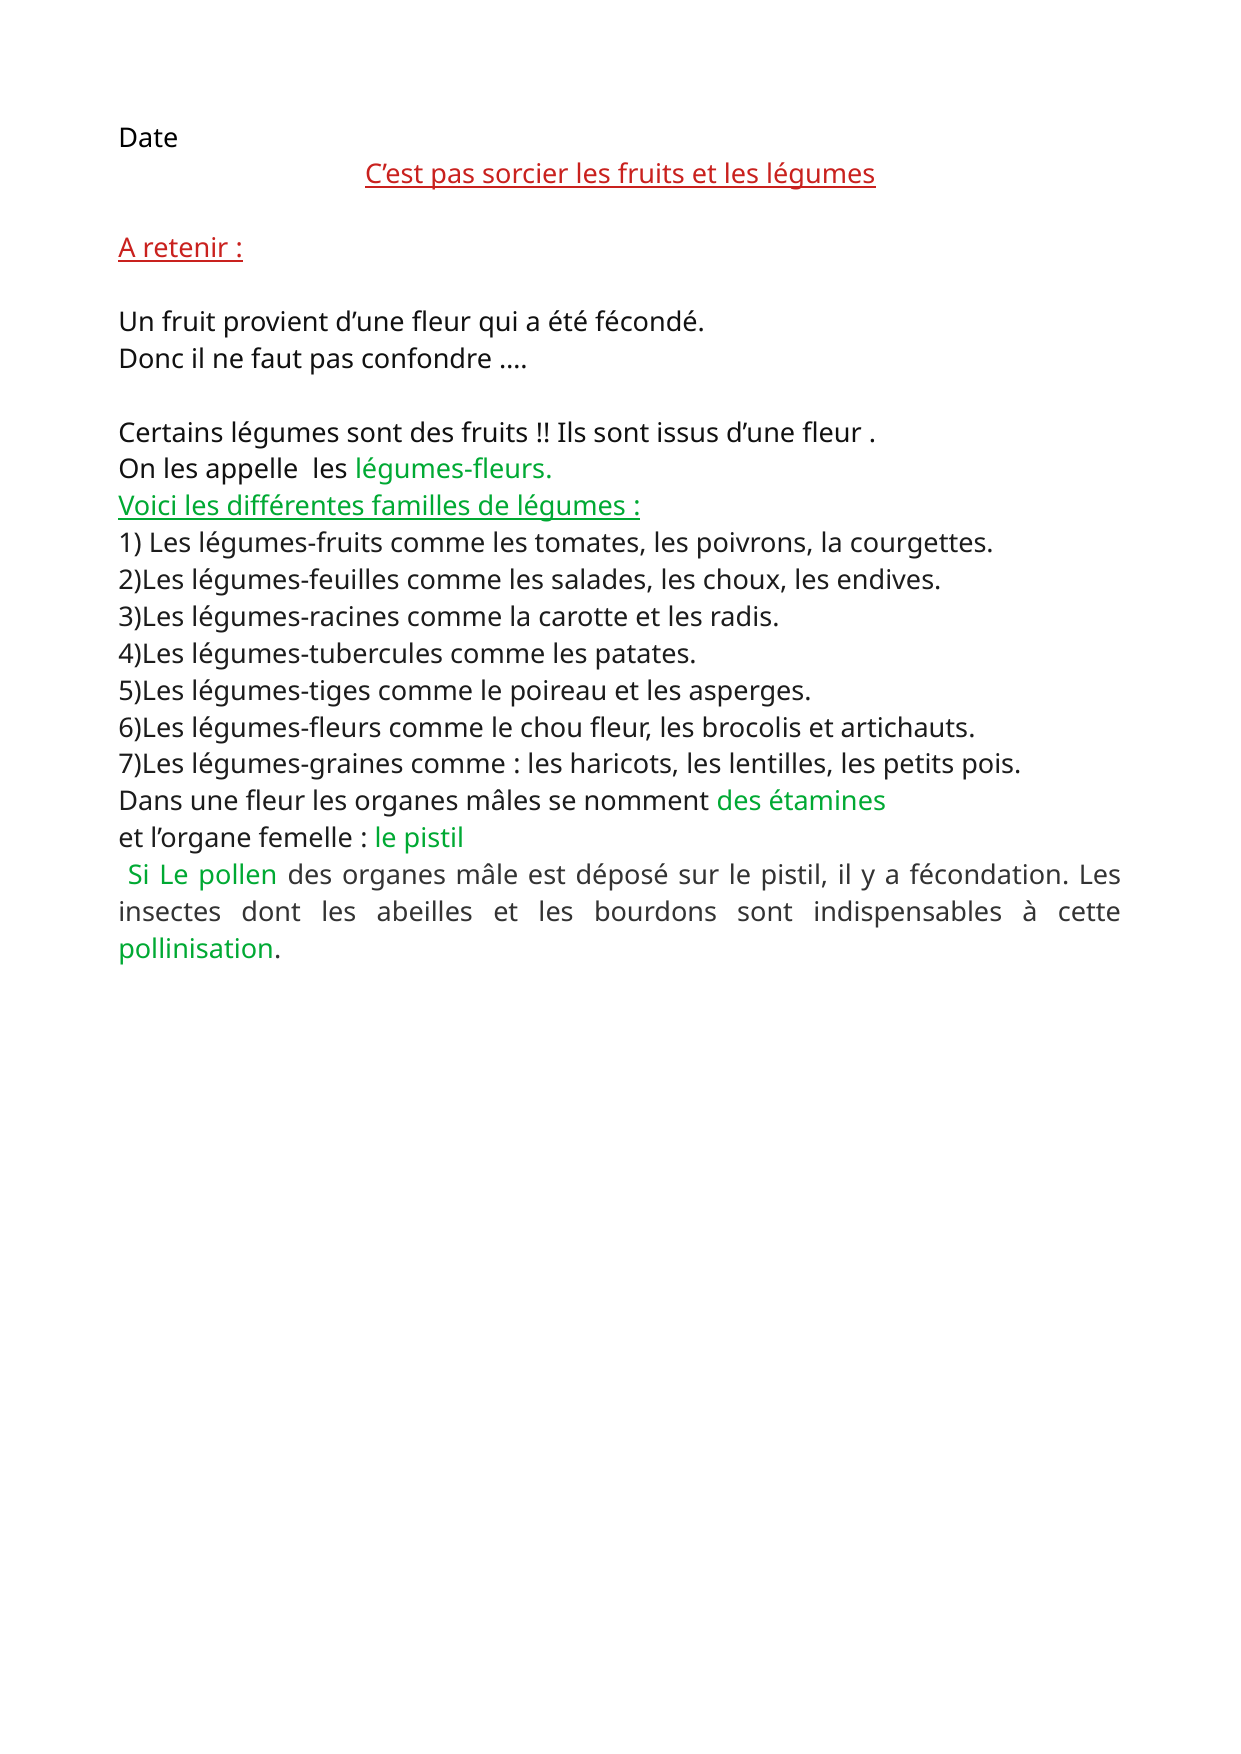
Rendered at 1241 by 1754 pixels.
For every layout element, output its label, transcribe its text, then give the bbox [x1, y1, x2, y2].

text 6)Les légumes-fleurs comme le chou fleur, les brocolis et artichauts. [118, 708, 1122, 745]
text Un fruit provient d’une fleur qui a été fécondé. [118, 302, 1122, 339]
text Certains légumes sont des fruits !! Ils sont issus d’une fleur . [118, 413, 1122, 450]
text C’est pas sorcier les fruits et les légumes [118, 155, 1122, 192]
text A retenir : [118, 229, 1122, 266]
text et l’organe femelle : le pistil [118, 819, 1122, 856]
text 3)Les légumes-racines comme la carotte et les radis. [118, 597, 1122, 634]
text Date [118, 118, 1122, 155]
text 1) Les légumes-fruits comme les tomates, les poivrons, la courgettes. [118, 524, 1122, 561]
text Voici les différentes familles de légumes : [118, 487, 1122, 524]
text 4)Les légumes-tubercules comme les patates. [118, 634, 1122, 671]
text Si Le pollen des organes mâle est déposé sur le pistil, il y a fécondation. Les insectes dont les abeilles et les bourdons sont indispensables à cette pollinisation. [118, 856, 1122, 966]
text 5)Les légumes-tiges comme le poireau et les asperges. [118, 671, 1122, 708]
text On les appelle les légumes-fleurs. [118, 450, 1122, 487]
text 7)Les légumes-graines comme : les haricots, les lentilles, les petits pois. [118, 745, 1122, 782]
text Dans une fleur les organes mâles se nomment des étamines [118, 782, 1122, 819]
text 2)Les légumes-feuilles comme les salades, les choux, les endives. [118, 561, 1122, 597]
text Donc il ne faut pas confondre …. [118, 339, 1122, 376]
